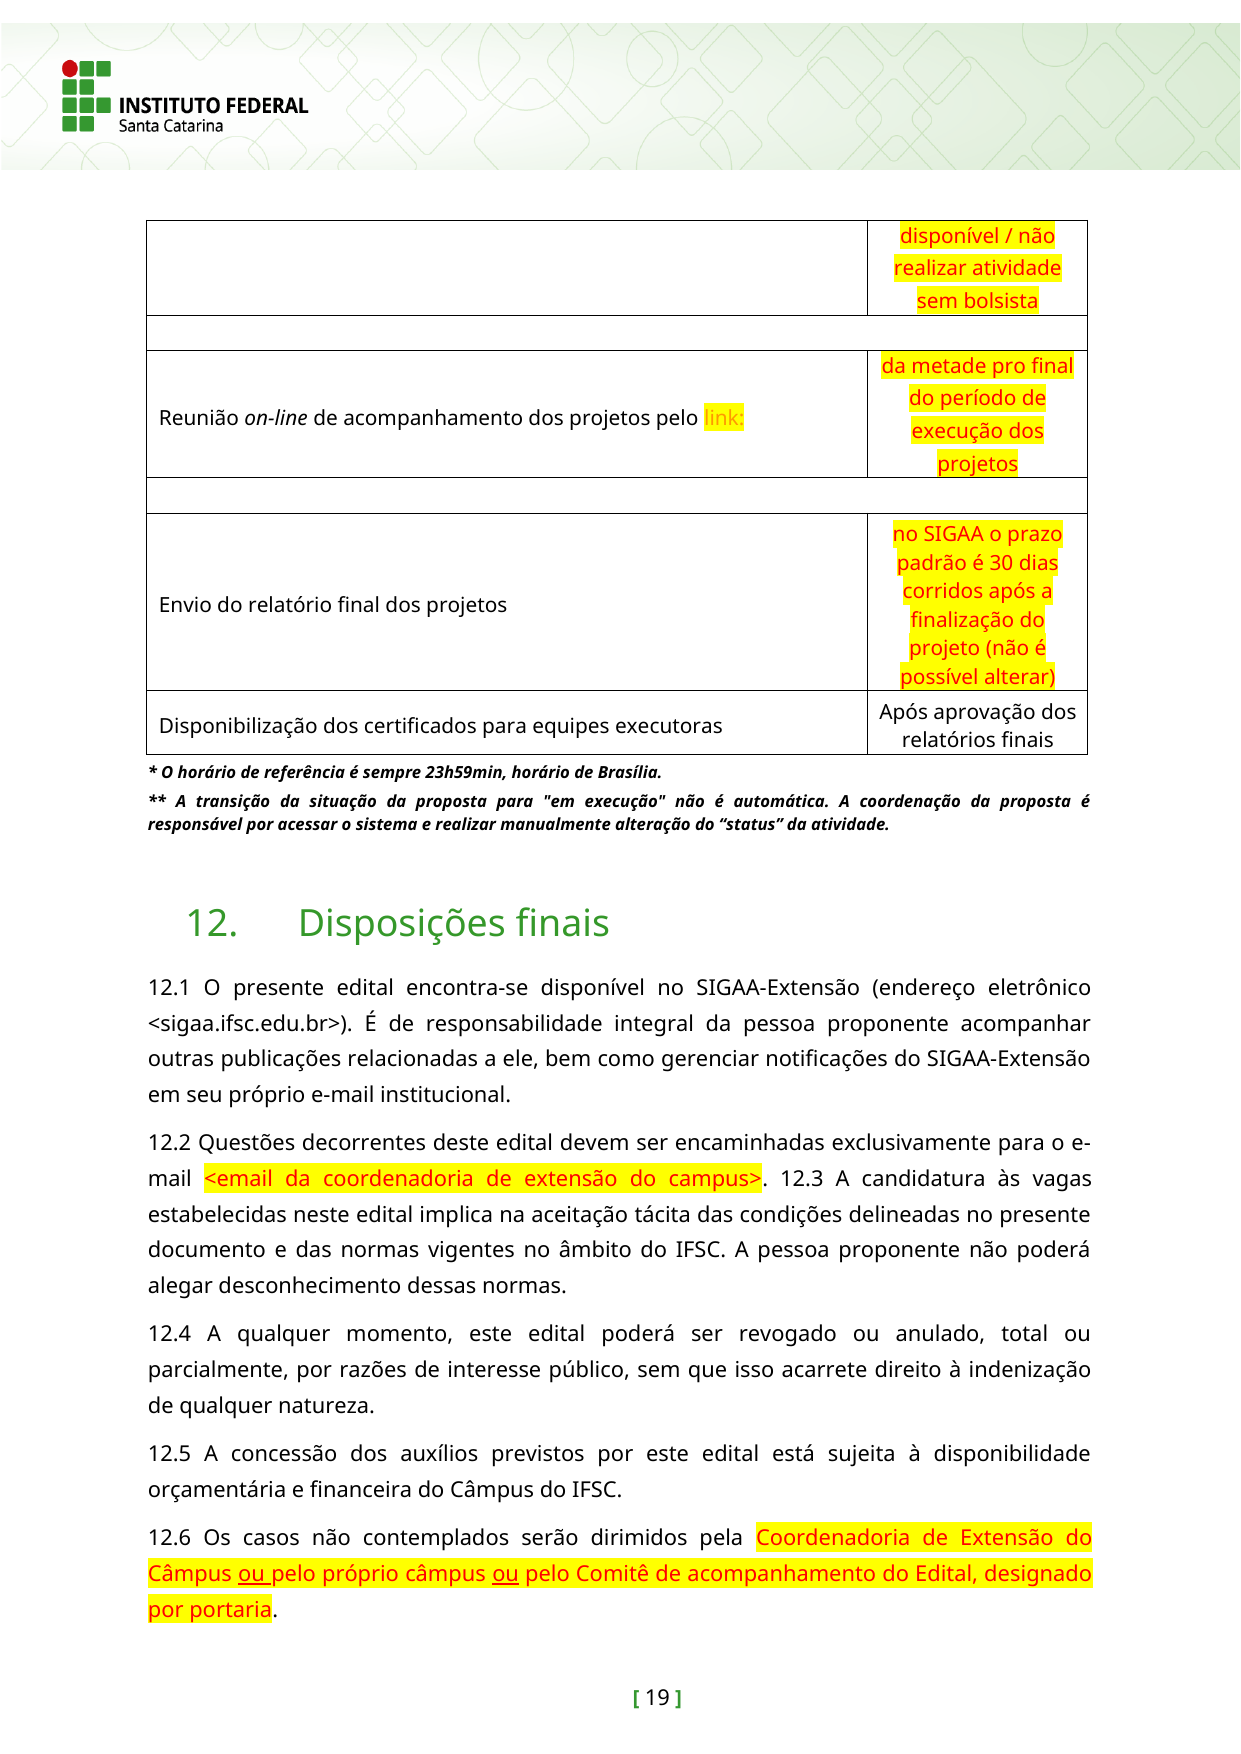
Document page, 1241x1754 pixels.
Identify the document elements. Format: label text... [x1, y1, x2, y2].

text * O horário de referência é sempre 23h59min, horário de Brasília. [148, 761, 1092, 784]
table_cell disponível / não realizar atividade sem bolsista [868, 221, 1087, 314]
text ** A transição da situação da proposta para "em execução" não é automática. A coordenação da proposta é responsável por acessar o sistema e realizar manualmente alteração do “status” da atividade. [148, 790, 1092, 835]
table_cell no SIGAA o prazo padrão é 30 dias corridos após a finalização do projeto (não é possível alterar) [868, 514, 1087, 690]
text 12.6 Os casos não contemplados serão dirimidos pela Coordenadoria de Extensão do Câmpus ou pelo próprio câmpus ou pelo Comitê de acompanhamento do Edital, designado por portaria. [148, 1522, 1092, 1623]
text 12.5 A concessão dos auxílios previstos por este edital está sujeita à disponibilidade orçamentária e financeira do Câmpus do IFSC. [148, 1438, 1092, 1504]
subtitle Disposições finais [185, 896, 1092, 947]
table_cell Após aprovação dos relatórios finais [868, 691, 1087, 754]
table_cell Reunião on-line de acompanhamento dos projetos pelo link: [147, 351, 867, 477]
table_cell [147, 316, 1087, 350]
table_cell [147, 221, 867, 314]
picture [1, 23, 1241, 170]
text 12.1 O presente edital encontra-se disponível no SIGAA-Extensão (endereço eletrônico <sigaa.ifsc.edu.br>). É de responsabilidade integral da pessoa proponente acompanhar outras publicações relacionadas a ele, bem como gerenciar notificações do SIGAA-Extensão em seu próprio e-mail institucional. [148, 972, 1092, 1109]
table_cell [147, 478, 1087, 513]
table_cell Disponibilização dos certificados para equipes executoras [147, 691, 867, 754]
table_cell Envio do relatório final dos projetos [147, 514, 867, 690]
text 12.4 A qualquer momento, este edital poderá ser revogado ou anulado, total ou parcialmente, por razões de interesse público, sem que isso acarrete direito à indenização de qualquer natureza. [148, 1318, 1092, 1420]
text 12.2 Questões decorrentes deste edital devem ser encaminhadas exclusivamente para o e-mail <email da coordenadoria de extensão do campus>. 12.3 A candidatura às vagas estabelecidas neste edital implica na aceitação tácita das condições delineadas no presente documento e das normas vigentes no âmbito do IFSC. A pessoa proponente não poderá alegar desconhecimento dessas normas. [148, 1127, 1092, 1300]
table_cell da metade pro final do período de execução dos projetos [868, 351, 1087, 477]
